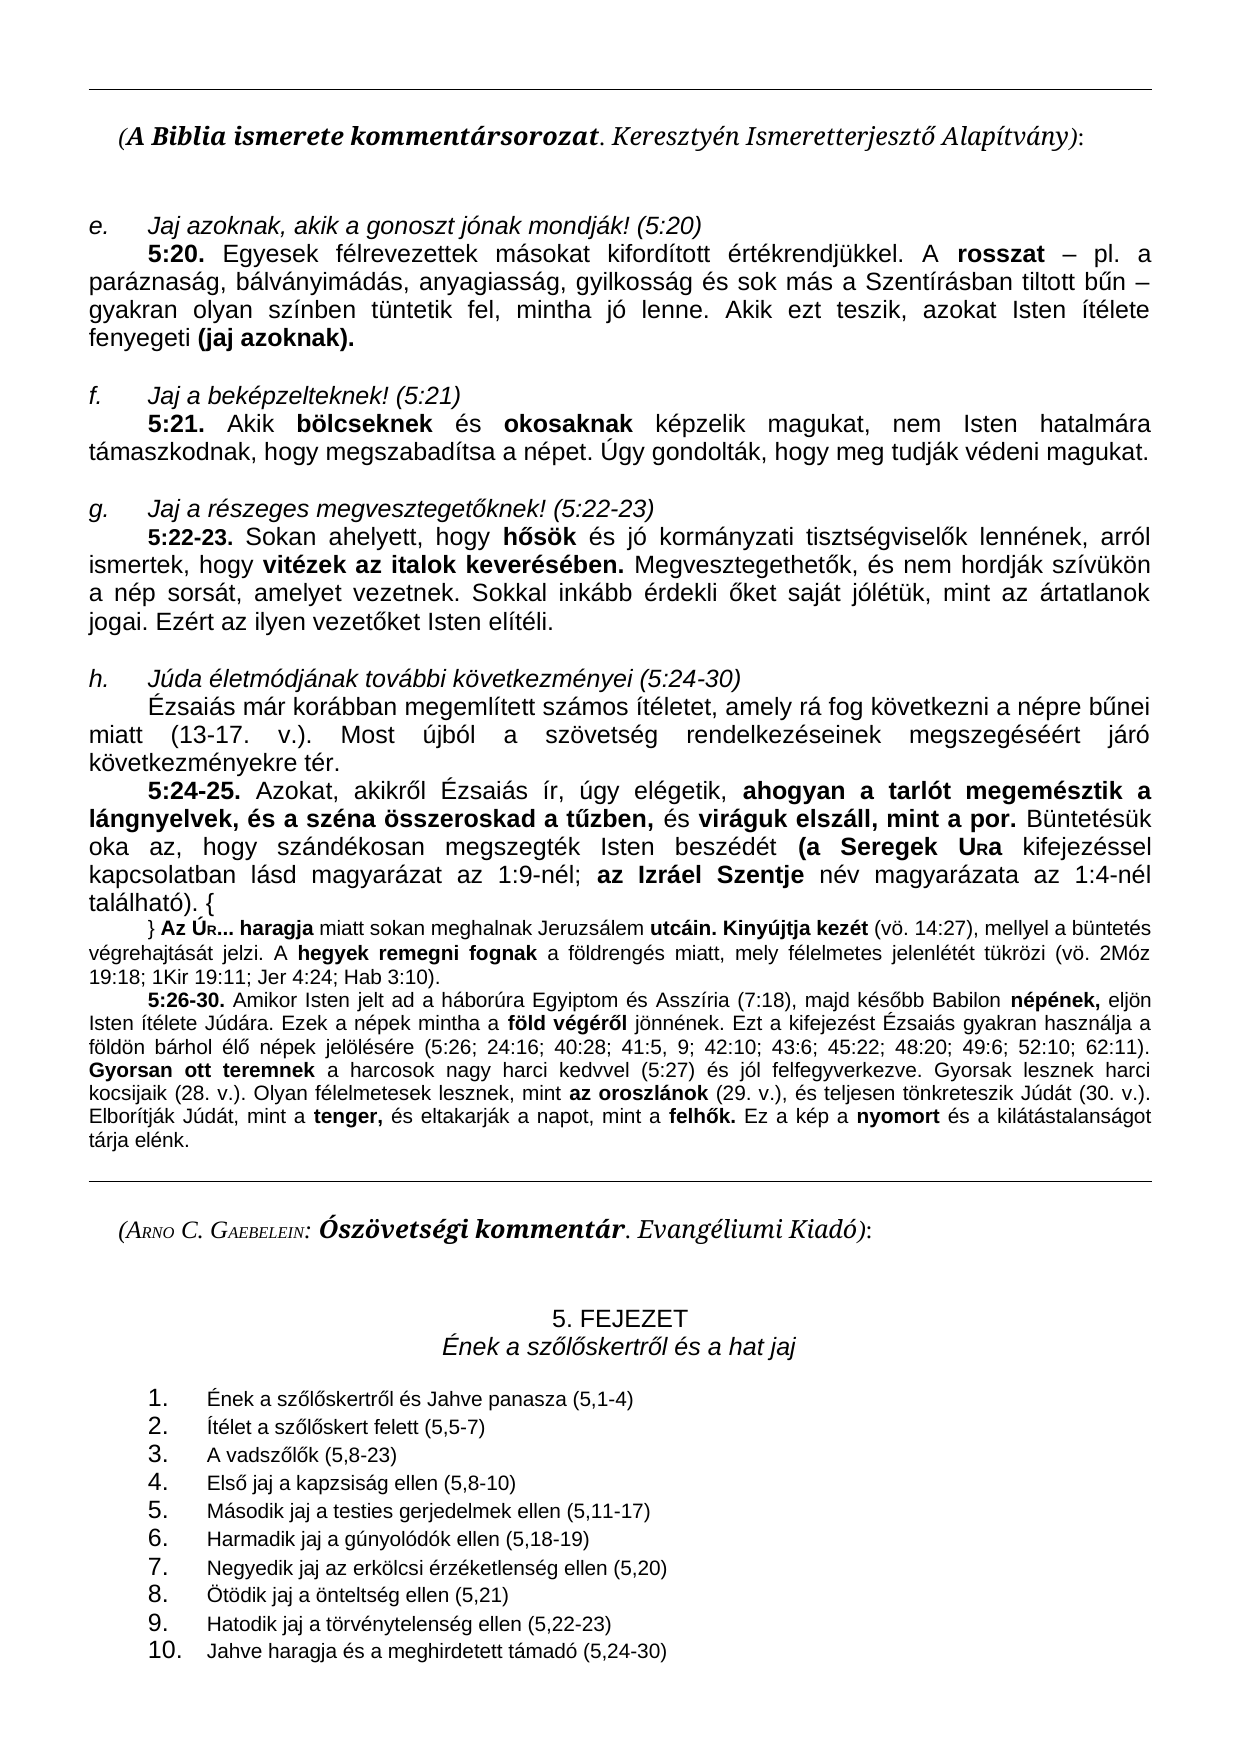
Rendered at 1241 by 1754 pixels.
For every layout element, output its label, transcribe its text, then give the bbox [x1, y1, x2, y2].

list Ötödik jaj a önteltség ellen (5,21) [148, 1580, 1152, 1608]
text 5:22-23. Sokan ahelyett, hogy hősök és jó kormányzati tisztségviselők lennének, arról ismertek, hogy vitézek az italok keverésében. Megvesztegethetők, és nem hordják szívükön a nép sorsát, amelyet vezetnek. Sokkal inkább érdekli őket saját jólétük, mint az ártatlanok jogai. Ezért az ilyen vezetőket Isten elítéli. [88, 523, 1152, 635]
list Első jaj a kapzsiság ellen (5,8-10) [148, 1468, 1152, 1496]
text e. Jaj azoknak, akik a gonoszt jónak mondják! (5:20) [88, 212, 1152, 240]
list Negyedik jaj az erkölcsi érzéketlenség ellen (5,20) [148, 1552, 1152, 1580]
list Ének a szőlőskertről és Jahve panasza (5,1-4) [148, 1384, 1152, 1412]
list Ítélet a szőlőskert felett (5,5-7) [148, 1412, 1152, 1440]
text (A Biblia ismerete kommentársorozat. Keresztyén Ismeretterjesztő Alapítvány): [88, 90, 1152, 182]
text g. Jaj a részeges megvesztegetőknek! (5:22-23) [88, 495, 1152, 523]
text 5:26-30. Amikor Isten jelt ad a háborúra Egyiptom és Asszíria (7:18), majd később Babilon népének, eljön Isten ítélete Júdára. Ezek a népek mintha a föld végéről jönnének. Ezt a kifejezést Ézsaiás gyakran használja a földön bárhol élő népek jelölésére (5:26; 24:16; 40:28; 41:5, 9; 42:10; 43:6; 45:22; 48:20; 49:6; 52:10; 62:11). Gyorsan ott teremnek a harcosok nagy harci kedvvel (5:27) és jól felfegyverkezve. Gyorsak lesznek harci kocsijaik (28. v.). Olyan félelmetesek lesznek, mint az oroszlánok (29. v.), és teljesen tönkreteszik Júdát (30. v.). Elborítják Júdát, mint a tenger, és eltakarják a napot, mint a felhők. Ez a kép a nyomort és a kilátástalanságot tárja elénk. [88, 989, 1152, 1151]
list Második jaj a testies gerjedelmek ellen (5,11-17) [148, 1496, 1152, 1524]
text 5:21. Akik bölcseknek és okosaknak képzelik magukat, nem Isten hatalmára támaszkodnak, hogy megszabadítsa a népet. Úgy gondolták, hogy meg tudják védeni magukat. [88, 409, 1152, 466]
list Harmadik jaj a gúnyolódók ellen (5,18-19) [148, 1524, 1152, 1552]
text (Arno C. Gaebelein: Ószövetségi kommentár. Evangéliumi Kiadó): [88, 1182, 1152, 1275]
text } Az Úr... haragja miatt sokan meghalnak Jeruzsálem utcáin. Kinyújtja kezét (vö. 14:27), mellyel a büntetés végrehajtását jelzi. A hegyek remegni fognak a földrengés miatt, mely félelmetes jelenlétét tükrözi (vö. 2Móz 19:18; 1Kir 19:11; Jer 4:24; Hab 3:10). [88, 917, 1152, 989]
text h. Júda életmódjának további következményei (5:24-30) [88, 665, 1152, 693]
text 5:24-25. Azokat, akikről Ézsaiás ír, úgy elégetik, ahogyan a tarlót megemésztik a lángnyelvek, és a széna összeroskad a tűzben, és viráguk elszáll, mint a por. Büntetésük oka az, hogy szándékosan megszegték Isten beszédét (a Seregek Ura kifejezéssel kapcsolatban lásd magyarázat az 1:9-nél; az Izráel Szentje név magyarázata az 1:4-nél található). { [88, 777, 1152, 917]
text 5. FEJEZET Ének a szőlőskertről és a hat jaj [88, 1304, 1152, 1360]
list A vadszőlők (5,8-23) [148, 1440, 1152, 1468]
list Hatodik jaj a törvénytelenség ellen (5,22-23) [148, 1608, 1152, 1636]
text Ézsaiás már korábban megemlített számos ítéletet, amely rá fog következni a népre bűnei miatt (13-17. v.). Most újból a szövetség rendelkezéseinek megszegéséért járó következményekre tér. [88, 693, 1152, 777]
text f. Jaj a beképzelteknek! (5:21) [88, 382, 1152, 409]
list Jahve haragja és a meghirdetett támadó (5,24-30) [148, 1636, 1152, 1664]
text 5:20. Egyesek félrevezettek másokat kifordított értékrendjükkel. A rosszat – pl. a paráznaság, bálványimádás, anyagiasság, gyilkosság és sok más a Szentírásban tiltott bűn – gyakran olyan színben tüntetik fel, mintha jó lenne. Akik ezt teszik, azokat Isten ítélete fenyegeti (jaj azoknak). [88, 240, 1152, 352]
